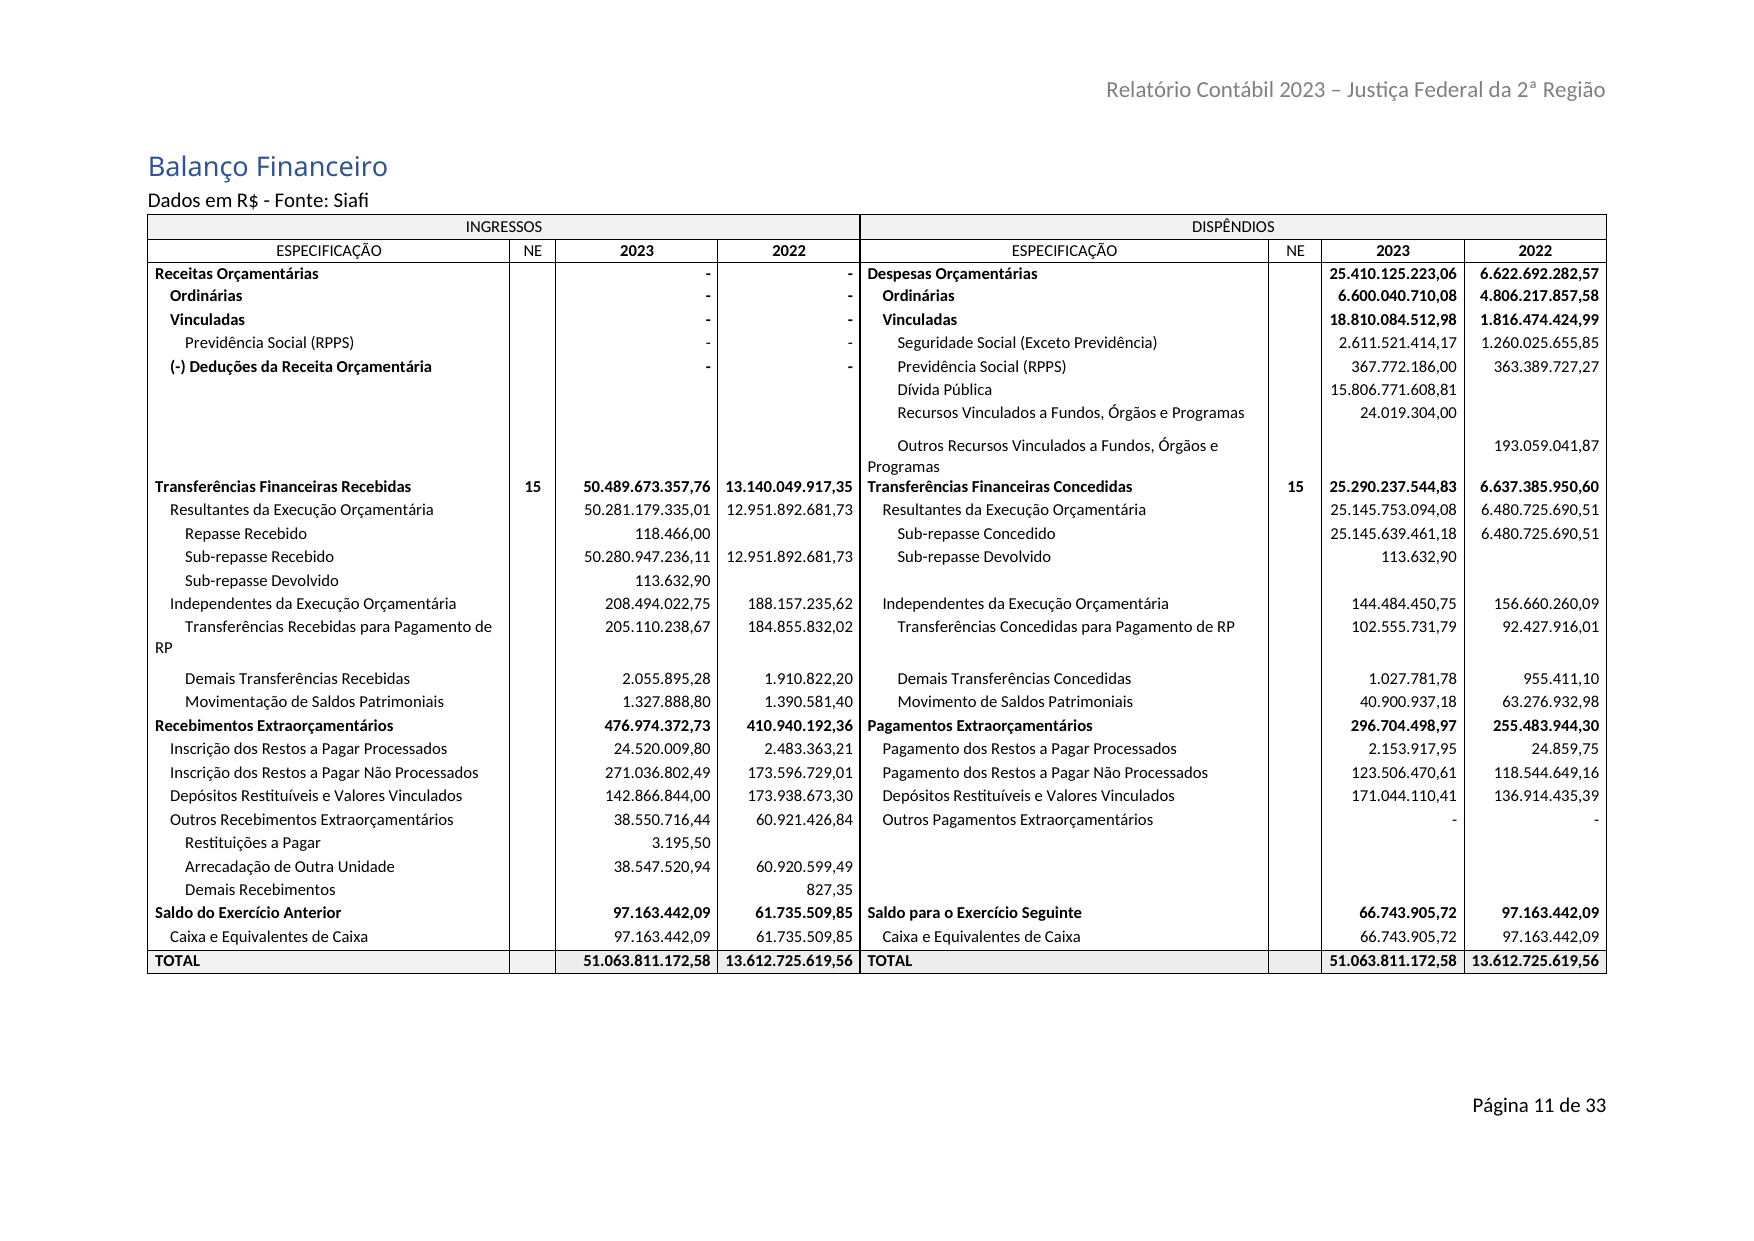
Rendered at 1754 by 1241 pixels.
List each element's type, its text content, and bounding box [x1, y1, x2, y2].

table_cell [1269, 436, 1321, 476]
table_cell Outros Recebimentos Extraorçamentários [148, 809, 509, 832]
table_cell - [556, 263, 717, 286]
table_cell [1465, 379, 1606, 403]
table_cell Recursos Vinculados a Fundos, Órgãos e Programas [861, 403, 1268, 436]
table_cell [718, 570, 859, 593]
table_cell NE [510, 240, 555, 262]
table_cell 6.637.385.950,60 [1465, 476, 1606, 499]
table_cell 12.951.892.681,73 [718, 546, 859, 570]
table_cell [1269, 926, 1321, 949]
table_cell Sub-repasse Recebido [148, 546, 509, 570]
table_cell [510, 309, 555, 332]
table_cell 6.622.692.282,57 [1465, 263, 1606, 286]
table_cell [1269, 762, 1321, 786]
table_cell [510, 593, 555, 617]
table_cell 18.810.084.512,98 [1322, 309, 1464, 332]
table_cell Transferências Financeiras Concedidas [861, 476, 1268, 499]
table_cell [1269, 379, 1321, 403]
table_cell [718, 833, 859, 856]
table_cell [510, 570, 555, 593]
table_cell 4.806.217.857,58 [1465, 286, 1606, 309]
table_cell 25.145.639.461,18 [1322, 523, 1464, 546]
table_cell Inscrição dos Restos a Pagar Processados [148, 739, 509, 762]
table_cell 3.195,50 [556, 833, 717, 856]
table_cell [510, 692, 555, 715]
table_cell 13.612.725.619,56 [718, 951, 859, 973]
table_cell [1269, 617, 1321, 668]
table_cell 61.735.509,85 [718, 926, 859, 949]
table_cell - [556, 286, 717, 309]
table_cell Dívida Pública [861, 379, 1268, 403]
table_cell [861, 833, 1268, 856]
table_cell 50.489.673.357,76 [556, 476, 717, 499]
table_cell Transferências Recebidas para Pagamento de RP [148, 617, 509, 668]
table_cell [1465, 546, 1606, 570]
table_cell Seguridade Social (Exceto Previdência) [861, 333, 1268, 356]
table_cell [1269, 333, 1321, 356]
table_cell 205.110.238,67 [556, 617, 717, 668]
table_cell 25.410.125.223,06 [1322, 263, 1464, 286]
table_cell [861, 570, 1268, 593]
table_cell Depósitos Restituíveis e Valores Vinculados [861, 786, 1268, 809]
table_cell 827,35 [718, 879, 859, 903]
table_cell 2.055.895,28 [556, 668, 717, 692]
table_cell [1269, 286, 1321, 309]
table_cell 2.483.363,21 [718, 739, 859, 762]
table_cell [510, 926, 555, 949]
table_cell [1269, 833, 1321, 856]
table_cell 2023 [1322, 240, 1464, 262]
table_cell [1269, 856, 1321, 879]
table_cell Despesas Orçamentárias [861, 263, 1268, 286]
table_cell 15 [510, 476, 555, 499]
table_cell 955.411,10 [1465, 668, 1606, 692]
table_cell 173.596.729,01 [718, 762, 859, 786]
table_cell [1269, 809, 1321, 832]
table_cell Outros Pagamentos Extraorçamentários [861, 809, 1268, 832]
table_cell - [556, 309, 717, 332]
table_cell [1269, 786, 1321, 809]
table_cell [510, 500, 555, 523]
table_cell 24.859,75 [1465, 739, 1606, 762]
table_cell 1.327.888,80 [556, 692, 717, 715]
table_cell Repasse Recebido [148, 523, 509, 546]
table_cell Movimento de Saldos Patrimoniais [861, 692, 1268, 715]
table_cell [1269, 692, 1321, 715]
table_cell 51.063.811.172,58 [1322, 951, 1464, 973]
table_cell 15.806.771.608,81 [1322, 379, 1464, 403]
table_cell Independentes da Execução Orçamentária [148, 593, 509, 617]
table_cell 1.390.581,40 [718, 692, 859, 715]
table_cell [510, 739, 555, 762]
table_cell [1269, 879, 1321, 903]
table_cell 367.772.186,00 [1322, 356, 1464, 379]
table_cell [1269, 403, 1321, 436]
table_cell 193.059.041,87 [1465, 436, 1606, 476]
table_cell [1269, 739, 1321, 762]
table_cell 60.920.599,49 [718, 856, 859, 879]
table_cell Receitas Orçamentárias [148, 263, 509, 286]
table_cell [1269, 570, 1321, 593]
table_cell [510, 786, 555, 809]
table_cell 1.027.781,78 [1322, 668, 1464, 692]
table_cell - [1322, 809, 1464, 832]
table_cell 66.743.905,72 [1322, 926, 1464, 949]
table_cell Saldo para o Exercício Seguinte [861, 903, 1268, 926]
table_cell [510, 715, 555, 739]
table_cell Arrecadação de Outra Unidade [148, 856, 509, 879]
table_cell 61.735.509,85 [718, 903, 859, 926]
table_cell Movimentação de Saldos Patrimoniais [148, 692, 509, 715]
table_cell Depósitos Restituíveis e Valores Vinculados [148, 786, 509, 809]
table_cell Transferências Concedidas para Pagamento de RP [861, 617, 1268, 668]
table_cell 1.816.474.424,99 [1465, 309, 1606, 332]
table_cell 136.914.435,39 [1465, 786, 1606, 809]
table_cell [1269, 500, 1321, 523]
table_cell [1269, 263, 1321, 286]
table_cell 208.494.022,75 [556, 593, 717, 617]
table_cell [861, 856, 1268, 879]
table_cell Caixa e Equivalentes de Caixa [861, 926, 1268, 949]
table_cell ESPECIFICAÇÃO [861, 240, 1268, 262]
table_cell [148, 403, 509, 436]
table_cell [1465, 879, 1606, 903]
table_cell [1322, 436, 1464, 476]
table_cell Recebimentos Extraorçamentários [148, 715, 509, 739]
table_cell 24.520.009,80 [556, 739, 717, 762]
table_cell 12.951.892.681,73 [718, 500, 859, 523]
table_cell 50.281.179.335,01 [556, 500, 717, 523]
table_cell 97.163.442,09 [1465, 926, 1606, 949]
table_cell Sub-repasse Concedido [861, 523, 1268, 546]
table_cell Independentes da Execução Orçamentária [861, 593, 1268, 617]
table_cell 60.921.426,84 [718, 809, 859, 832]
table_cell [510, 436, 555, 476]
table_cell [1269, 715, 1321, 739]
table_cell [510, 263, 555, 286]
table_cell Resultantes da Execução Orçamentária [861, 500, 1268, 523]
table_cell [510, 762, 555, 786]
table_cell 92.427.916,01 [1465, 617, 1606, 668]
table_cell [510, 833, 555, 856]
table_cell - [718, 263, 859, 286]
table_cell [1322, 856, 1464, 879]
table_cell - [556, 356, 717, 379]
table_cell 1.260.025.655,85 [1465, 333, 1606, 356]
table_cell [510, 668, 555, 692]
table_cell [718, 523, 859, 546]
table_cell 410.940.192,36 [718, 715, 859, 739]
table_cell [718, 436, 859, 476]
table_cell [148, 436, 509, 476]
table_cell 102.555.731,79 [1322, 617, 1464, 668]
table_cell [861, 879, 1268, 903]
table_cell [1269, 546, 1321, 570]
table_cell 6.480.725.690,51 [1465, 500, 1606, 523]
table_cell [510, 856, 555, 879]
table_cell Previdência Social (RPPS) [148, 333, 509, 356]
table_cell 40.900.937,18 [1322, 692, 1464, 715]
table_cell 25.145.753.094,08 [1322, 500, 1464, 523]
table_cell [1269, 903, 1321, 926]
table_cell 51.063.811.172,58 [556, 951, 717, 973]
table_cell Inscrição dos Restos a Pagar Não Processados [148, 762, 509, 786]
table_cell 6.600.040.710,08 [1322, 286, 1464, 309]
table_cell [510, 879, 555, 903]
table_cell 2022 [718, 240, 859, 262]
table_cell 97.163.442,09 [556, 926, 717, 949]
table_cell Pagamento dos Restos a Pagar Processados [861, 739, 1268, 762]
table_cell [1269, 668, 1321, 692]
table_cell 13.612.725.619,56 [1465, 951, 1606, 973]
table_header INGRESSOS [148, 215, 859, 239]
table_cell [1269, 593, 1321, 617]
table_cell Previdência Social (RPPS) [861, 356, 1268, 379]
table_cell 2.153.917,95 [1322, 739, 1464, 762]
table_cell 271.036.802,49 [556, 762, 717, 786]
table_cell [1322, 570, 1464, 593]
table_cell 296.704.498,97 [1322, 715, 1464, 739]
table_cell 2.611.521.414,17 [1322, 333, 1464, 356]
text Dados em R$ - Fonte: Siafi [148, 187, 1606, 212]
table_cell 13.140.049.917,35 [718, 476, 859, 499]
table_cell - [556, 333, 717, 356]
table_cell [510, 617, 555, 668]
table_cell 144.484.450,75 [1322, 593, 1464, 617]
table_cell - [718, 309, 859, 332]
table_cell Saldo do Exercício Anterior [148, 903, 509, 926]
table_cell 184.855.832,02 [718, 617, 859, 668]
table_cell Sub-repasse Devolvido [861, 546, 1268, 570]
table_cell - [718, 286, 859, 309]
table_cell 97.163.442,09 [556, 903, 717, 926]
table_cell TOTAL [861, 951, 1268, 973]
table_cell [148, 379, 509, 403]
table_cell (-) Deduções da Receita Orçamentária [148, 356, 509, 379]
table_cell Demais Recebimentos [148, 879, 509, 903]
table_cell [1269, 356, 1321, 379]
table_cell [1465, 833, 1606, 856]
table_cell Outros Recursos Vinculados a Fundos, Órgãos e Programas [861, 436, 1268, 476]
table_cell [556, 403, 717, 436]
table_cell 363.389.727,27 [1465, 356, 1606, 379]
table_cell 123.506.470,61 [1322, 762, 1464, 786]
table_cell [718, 403, 859, 436]
table_cell [510, 286, 555, 309]
table_cell 173.938.673,30 [718, 786, 859, 809]
table_cell 24.019.304,00 [1322, 403, 1464, 436]
table_cell [556, 379, 717, 403]
table_cell 476.974.372,73 [556, 715, 717, 739]
table_cell 15 [1269, 476, 1321, 499]
table_cell [1269, 309, 1321, 332]
table_cell Demais Transferências Recebidas [148, 668, 509, 692]
table_cell 25.290.237.544,83 [1322, 476, 1464, 499]
table_cell [510, 333, 555, 356]
table_cell [1465, 570, 1606, 593]
table_cell 97.163.442,09 [1465, 903, 1606, 926]
table_cell ESPECIFICAÇÃO [148, 240, 509, 262]
table_cell 171.044.110,41 [1322, 786, 1464, 809]
table_cell 38.550.716,44 [556, 809, 717, 832]
table_cell Restituições a Pagar [148, 833, 509, 856]
table_cell 255.483.944,30 [1465, 715, 1606, 739]
table_cell - [718, 333, 859, 356]
table_cell 113.632,90 [556, 570, 717, 593]
table_cell Vinculadas [148, 309, 509, 332]
table_cell [718, 379, 859, 403]
table_cell 2022 [1465, 240, 1606, 262]
table_cell [510, 903, 555, 926]
table_cell 1.910.822,20 [718, 668, 859, 692]
table_cell [1465, 403, 1606, 436]
table_cell 142.866.844,00 [556, 786, 717, 809]
table_cell [510, 809, 555, 832]
table_cell Transferências Financeiras Recebidas [148, 476, 509, 499]
table_cell [556, 879, 717, 903]
table_cell [510, 523, 555, 546]
table_cell Ordinárias [148, 286, 509, 309]
table_cell NE [1269, 240, 1321, 262]
table_cell Pagamentos Extraorçamentários [861, 715, 1268, 739]
table_cell [510, 546, 555, 570]
table_cell Resultantes da Execução Orçamentária [148, 500, 509, 523]
table_cell [1269, 951, 1321, 973]
table_cell - [718, 356, 859, 379]
table_cell 2023 [556, 240, 717, 262]
table_cell [510, 403, 555, 436]
table_cell Vinculadas [861, 309, 1268, 332]
table_cell [1465, 856, 1606, 879]
table_cell 6.480.725.690,51 [1465, 523, 1606, 546]
table_cell [510, 951, 555, 973]
table_header DISPÊNDIOS [861, 215, 1606, 239]
table_cell 118.544.649,16 [1465, 762, 1606, 786]
table_cell 113.632,90 [1322, 546, 1464, 570]
table_cell Caixa e Equivalentes de Caixa [148, 926, 509, 949]
table_cell Sub-repasse Devolvido [148, 570, 509, 593]
table_cell 66.743.905,72 [1322, 903, 1464, 926]
table_cell Ordinárias [861, 286, 1268, 309]
table_cell [510, 379, 555, 403]
table_cell [1322, 879, 1464, 903]
subtitle Balanço Financeiro [148, 148, 1606, 184]
table_cell 118.466,00 [556, 523, 717, 546]
table_cell Demais Transferências Concedidas [861, 668, 1268, 692]
table_cell 188.157.235,62 [718, 593, 859, 617]
table_cell [1322, 833, 1464, 856]
table_cell 38.547.520,94 [556, 856, 717, 879]
table_cell TOTAL [148, 951, 509, 973]
table_cell 50.280.947.236,11 [556, 546, 717, 570]
table_cell [510, 356, 555, 379]
table_cell [556, 436, 717, 476]
table_cell [1269, 523, 1321, 546]
table_cell 63.276.932,98 [1465, 692, 1606, 715]
table_cell - [1465, 809, 1606, 832]
table_cell Pagamento dos Restos a Pagar Não Processados [861, 762, 1268, 786]
table_cell 156.660.260,09 [1465, 593, 1606, 617]
